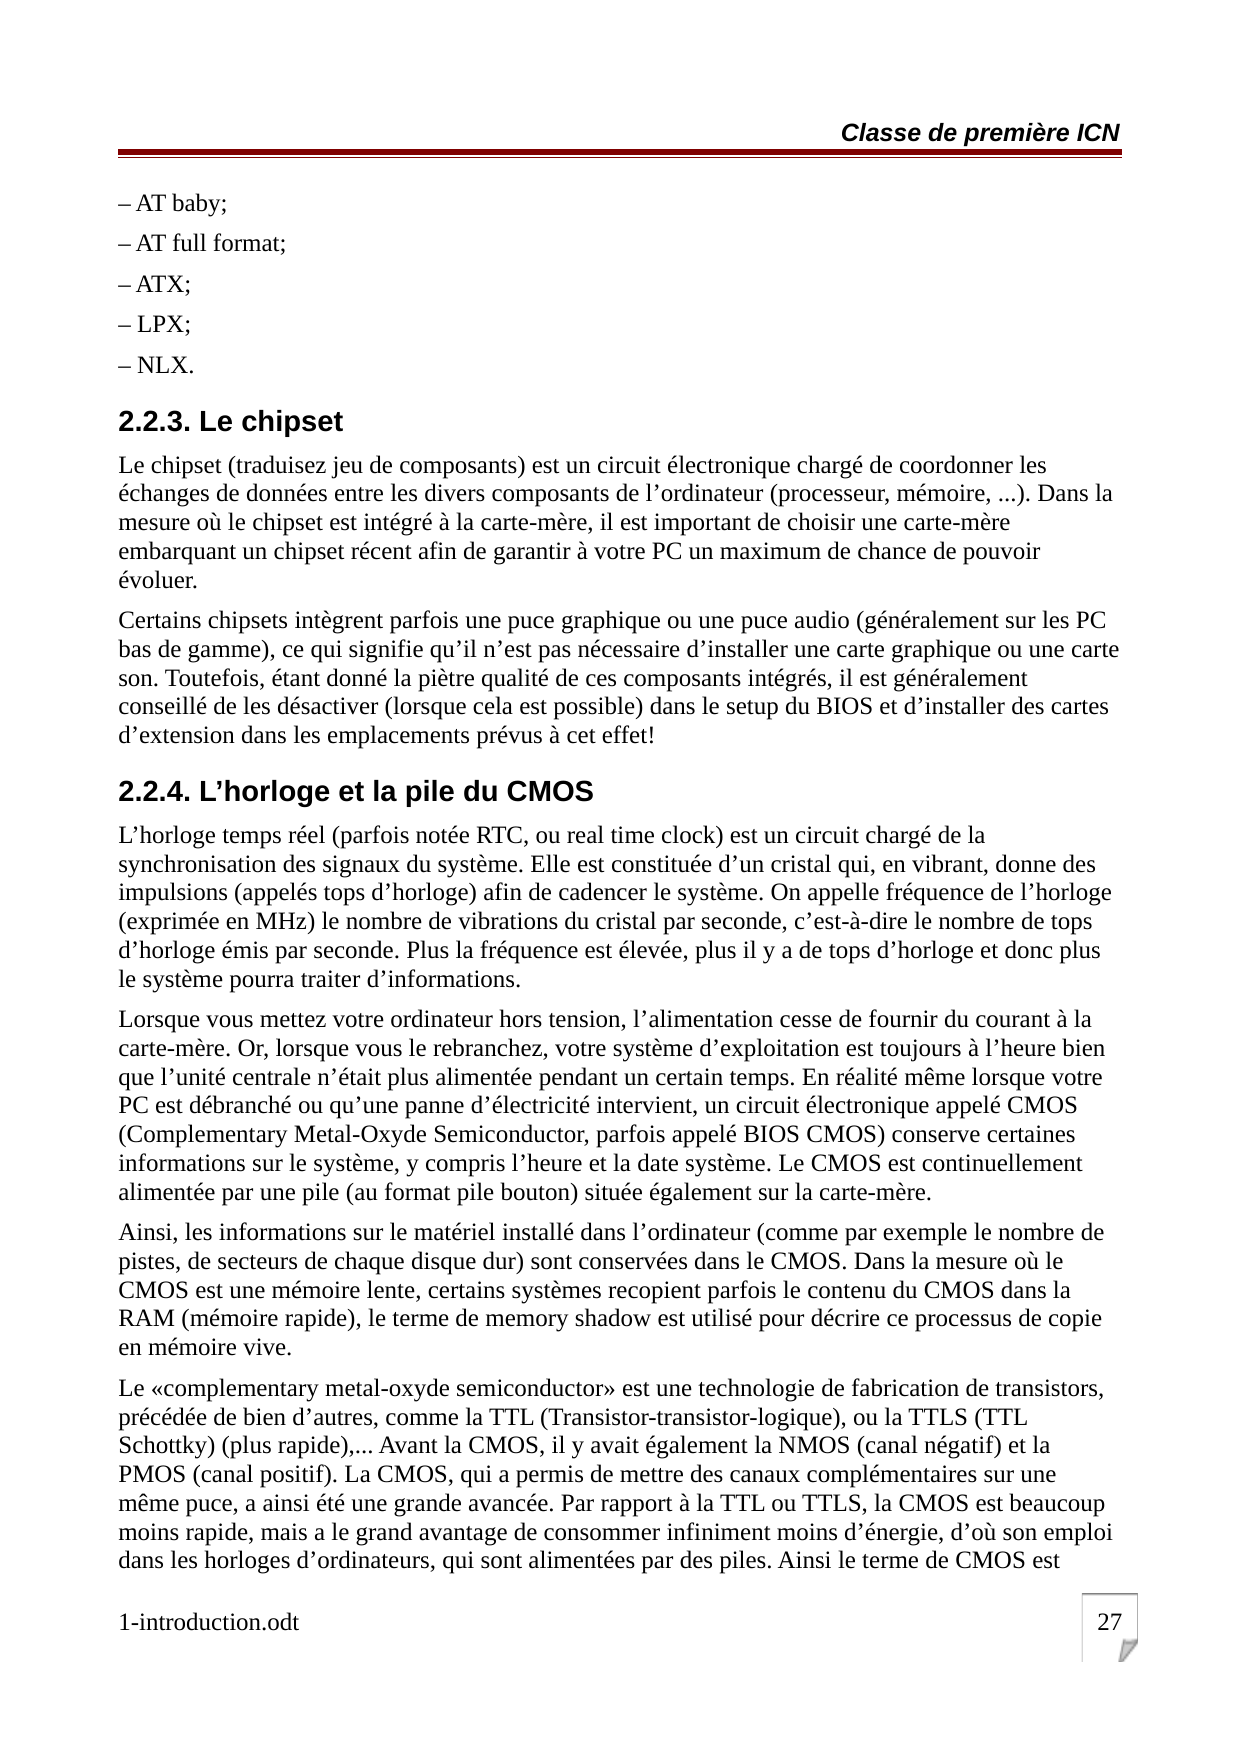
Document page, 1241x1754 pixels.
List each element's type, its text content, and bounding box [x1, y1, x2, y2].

text Le «complementary metal-oxyde semiconductor» est une technologie de fabrication de transistors, précédée de bien d’autres, comme la TTL (Transistor-transistor-logique), ou la TTLS (TTL Schottky) (plus rapide),... Avant la CMOS, il y avait également la NMOS (canal négatif) et la PMOS (canal positif). La CMOS, qui a permis de mettre des canaux complémentaires sur une même puce, a ainsi été une grande avancée. Par rapport à la TTL ou TTLS, la CMOS est beaucoup moins rapide, mais a le grand avantage de consommer infiniment moins d’énergie, d’où son emploi dans les horloges d’ordinateurs, qui sont alimentées par des piles. Ainsi le terme de CMOS est [118, 1373, 1122, 1574]
text – NLX. [118, 350, 1122, 379]
text – ATX; [118, 269, 1122, 298]
text Certains chipsets intègrent parfois une puce graphique ou une puce audio (généralement sur les PC bas de gamme), ce qui signifie qu’il n’est pas nécessaire d’installer une carte graphique ou une carte son. Toutefois, étant donné la piètre qualité de ces composants intégrés, il est généralement conseillé de les désactiver (lorsque cela est possible) dans le setup du BIOS et d’installer des cartes d’extension dans les emplacements prévus à cet effet! [118, 605, 1122, 749]
text L’horloge temps réel (parfois notée RTC, ou real time clock) est un circuit chargé de la synchronisation des signaux du système. Elle est constituée d’un cristal qui, en vibrant, donne des impulsions (appelés tops d’horloge) afin de cadencer le système. On appelle fréquence de l’horloge (exprimée en MHz) le nombre de vibrations du cristal par seconde, c’est-à-dire le nombre de tops d’horloge émis par seconde. Plus la fréquence est élevée, plus il y a de tops d’horloge et donc plus le système pourra traiter d’informations. [118, 820, 1122, 992]
text – AT full format; [118, 228, 1122, 257]
text – LPX; [118, 309, 1122, 338]
subtitle 2.2.3. Le chipset [118, 404, 1122, 437]
text – AT baby; [118, 188, 1122, 217]
text Ainsi, les informations sur le matériel installé dans l’ordinateur (comme par exemple le nombre de pistes, de secteurs de chaque disque dur) sont conservées dans le CMOS. Dans la mesure où le CMOS est une mémoire lente, certains systèmes recopient parfois le contenu du CMOS dans la RAM (mémoire rapide), le terme de memory shadow est utilisé pour décrire ce processus de copie en mémoire vive. [118, 1217, 1122, 1361]
subtitle 2.2.4. L’horloge et la pile du CMOS [118, 774, 1122, 807]
text Lorsque vous mettez votre ordinateur hors tension, l’alimentation cesse de fournir du courant à la carte-mère. Or, lorsque vous le rebranchez, votre système d’exploitation est toujours à l’heure bien que l’unité centrale n’était plus alimentée pendant un certain temps. En réalité même lorsque votre PC est débranché ou qu’une panne d’électricité intervient, un circuit électronique appelé CMOS (Complementary Metal-Oxyde Semiconductor, parfois appelé BIOS CMOS) conserve certaines informations sur le système, y compris l’heure et la date système. Le CMOS est continuellement alimentée par une pile (au format pile bouton) située également sur la carte-mère. [118, 1004, 1122, 1206]
text Le chipset (traduisez jeu de composants) est un circuit électronique chargé de coordonner les échanges de données entre les divers composants de l’ordinateur (processeur, mémoire, ...). Dans la mesure où le chipset est intégré à la carte-mère, il est important de choisir une carte-mère embarquant un chipset récent afin de garantir à votre PC un maximum de chance de pouvoir évoluer. [118, 450, 1122, 593]
